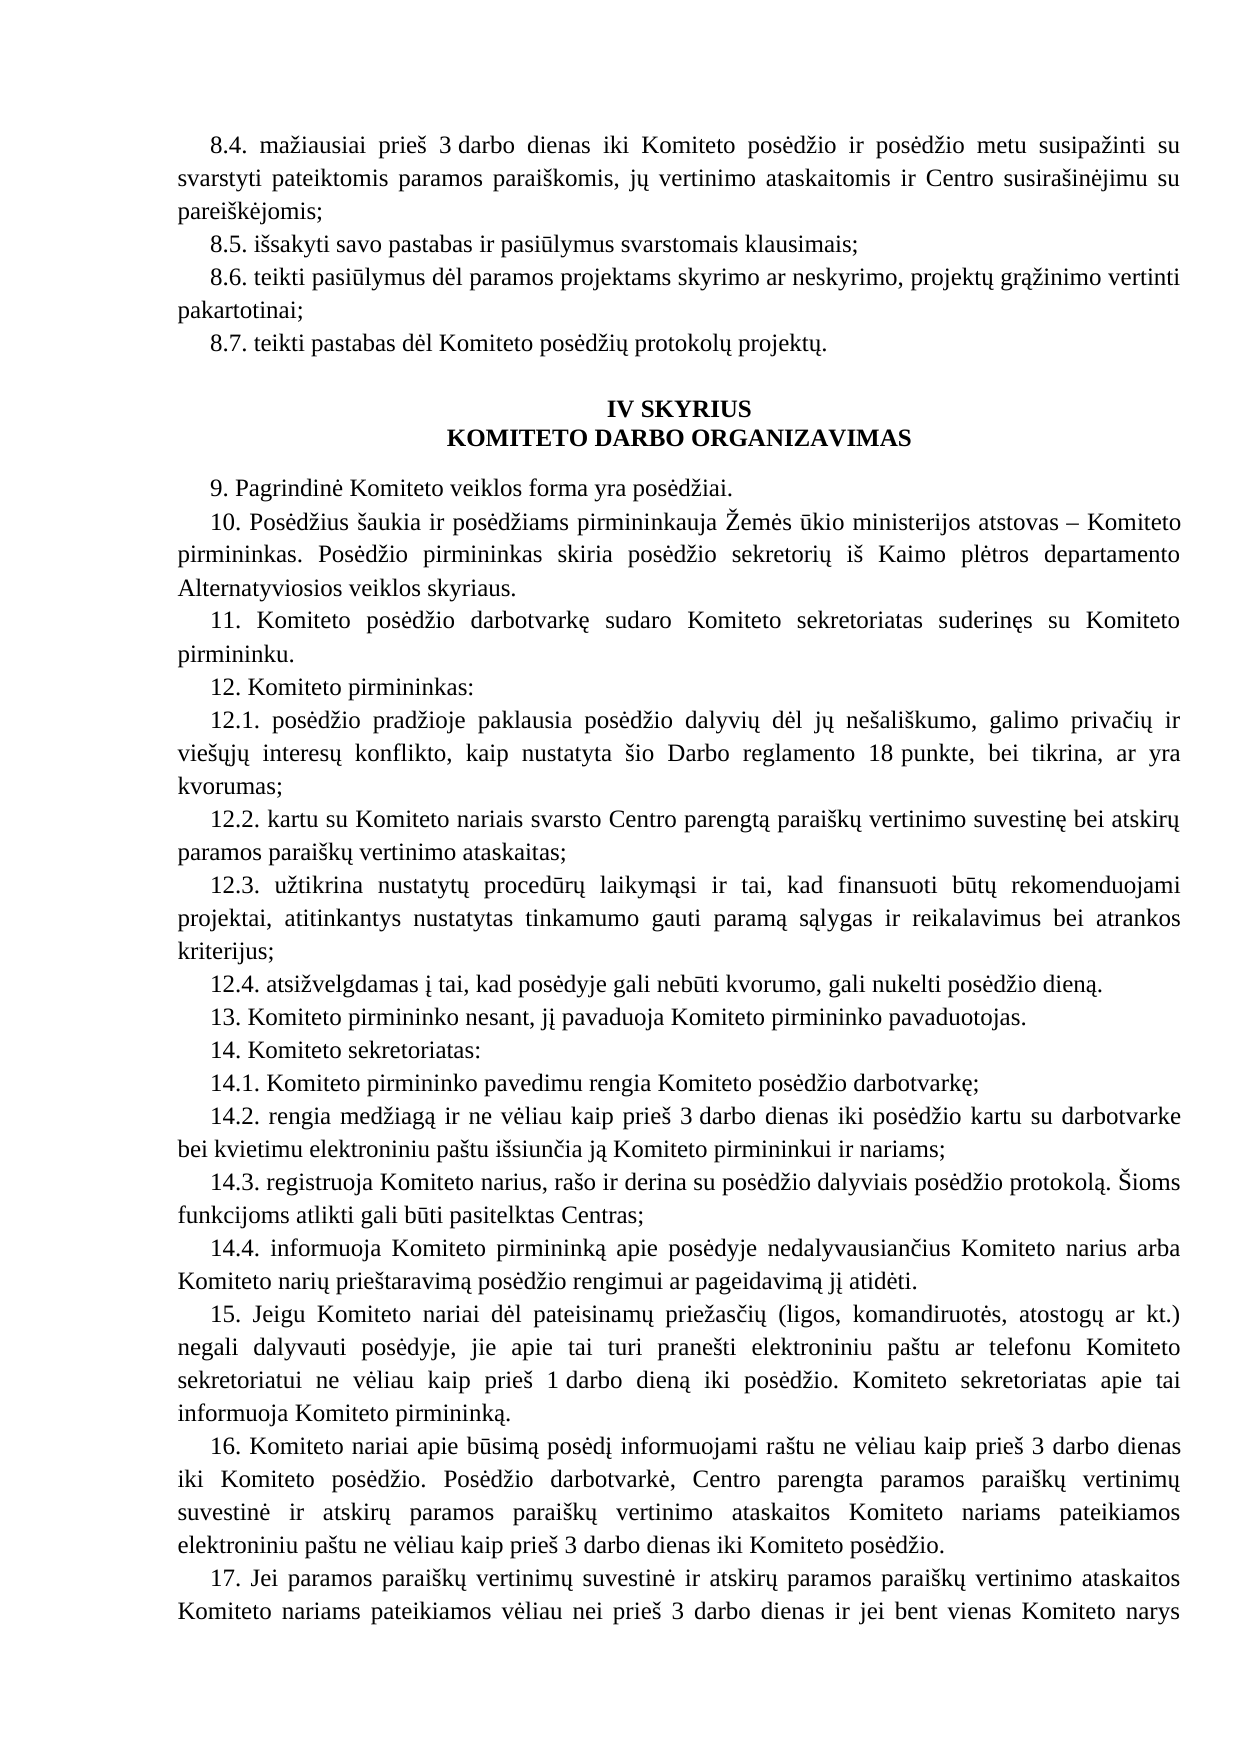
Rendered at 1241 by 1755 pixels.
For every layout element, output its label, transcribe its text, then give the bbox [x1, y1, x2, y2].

text 12. Komiteto pirmininkas: [177, 672, 1181, 700]
text 12.2. kartu su Komiteto nariais svarsto Centro parengtą paraiškų vertinimo suvestinę bei atskirų paramos paraiškų vertinimo ataskaitas; [177, 804, 1181, 866]
text 11. Komiteto posėdžio darbotvarkę sudaro Komiteto sekretoriatas suderinęs su Komiteto pirmininku. [177, 606, 1181, 667]
text 8.7. teikti pastabas dėl Komiteto posėdžių protokolų projektų. [177, 328, 1181, 357]
text 9. Pagrindinė Komiteto veiklos forma yra posėdžiai. [177, 473, 1181, 502]
text 16. Komiteto nariai apie būsimą posėdį informuojami raštu ne vėliau kaip prieš 3 darbo dienas iki Komiteto posėdžio. Posėdžio darbotvarkė, Centro parengta paramos paraiškų vertinimų suvestinė ir atskirų paramos paraiškų vertinimo ataskaitos Komiteto nariams pateikiamos elektroniniu paštu ne vėliau kaip prieš 3 darbo dienas iki Komiteto posėdžio. [177, 1431, 1181, 1559]
text 15. Jeigu Komiteto nariai dėl pateisinamų priežasčių (ligos, komandiruotės, atostogų ar kt.) negali dalyvauti posėdyje, jie apie tai turi pranešti elektroniniu paštu ar telefonu Komiteto sekretoriatui ne vėliau kaip prieš 1 darbo dieną iki posėdžio. Komiteto sekretoriatas apie tai informuoja Komiteto pirmininką. [177, 1299, 1181, 1427]
text IV skyrius [177, 394, 1181, 423]
text 13. Komiteto pirmininko nesant, jį pavaduoja Komiteto pirmininko pavaduotojas. [177, 1002, 1181, 1031]
text 14.4. informuoja Komiteto pirmininką apie posėdyje nedalyvausiančius Komiteto narius arba Komiteto narių prieštaravimą posėdžio rengimui ar pageidavimą jį atidėti. [177, 1233, 1181, 1295]
text 8.6. teikti pasiūlymus dėl paramos projektams skyrimo ar neskyrimo, projektų grąžinimo vertinti pakartotinai; [177, 262, 1181, 324]
text 12.1. posėdžio pradžioje paklausia posėdžio dalyvių dėl jų nešališkumo, galimo privačių ir viešųjų interesų konflikto, kaip nustatyta šio Darbo reglamento 18 punkte, bei tikrina, ar yra kvorumas; [177, 705, 1181, 799]
text 12.4. atsižvelgdamas į tai, kad posėdyje gali nebūti kvorumo, gali nukelti posėdžio dieną. [177, 969, 1181, 998]
text 14.1. Komiteto pirmininko pavedimu rengia Komiteto posėdžio darbotvarkę; [177, 1068, 1181, 1097]
text 17. Jei paramos paraiškų vertinimų suvestinė ir atskirų paramos paraiškų vertinimo ataskaitos Komiteto nariams pateikiamos vėliau nei prieš 3 darbo dienas ir jei bent vienas Komiteto narys [177, 1563, 1181, 1625]
text 12.3. užtikrina nustatytų procedūrų laikymąsi ir tai, kad finansuoti būtų rekomenduojami projektai, atitinkantys nustatytas tinkamumo gauti paramą sąlygas ir reikalavimus bei atrankos kriterijus; [177, 870, 1181, 964]
text 10. Posėdžius šaukia ir posėdžiams pirmininkauja Žemės ūkio ministerijos atstovas – Komiteto pirmininkas. Posėdžio pirmininkas skiria posėdžio sekretorių iš Kaimo plėtros departamento Alternatyviosios veiklos skyriaus. [177, 507, 1181, 601]
text 14.3. registruoja Komiteto narius, rašo ir derina su posėdžio dalyviais posėdžio protokolą. Šioms funkcijoms atlikti gali būti pasitelktas Centras; [177, 1167, 1181, 1229]
text 14.2. rengia medžiagą ir ne vėliau kaip prieš 3 darbo dienas iki posėdžio kartu su darbotvarke bei kvietimu elektroniniu paštu išsiunčia ją Komiteto pirmininkui ir nariams; [177, 1101, 1181, 1163]
text 14. Komiteto sekretoriatas: [177, 1035, 1181, 1064]
text 8.5. išsakyti savo pastabas ir pasiūlymus svarstomais klausimais; [177, 229, 1181, 258]
text KOMITETO DARBO ORGANIZAVIMAS [177, 423, 1181, 452]
text 8.4. mažiausiai prieš 3 darbo dienas iki Komiteto posėdžio ir posėdžio metu susipažinti su svarstyti pateiktomis paramos paraiškomis, jų vertinimo ataskaitomis ir Centro susirašinėjimu su pareiškėjomis; [177, 130, 1181, 225]
